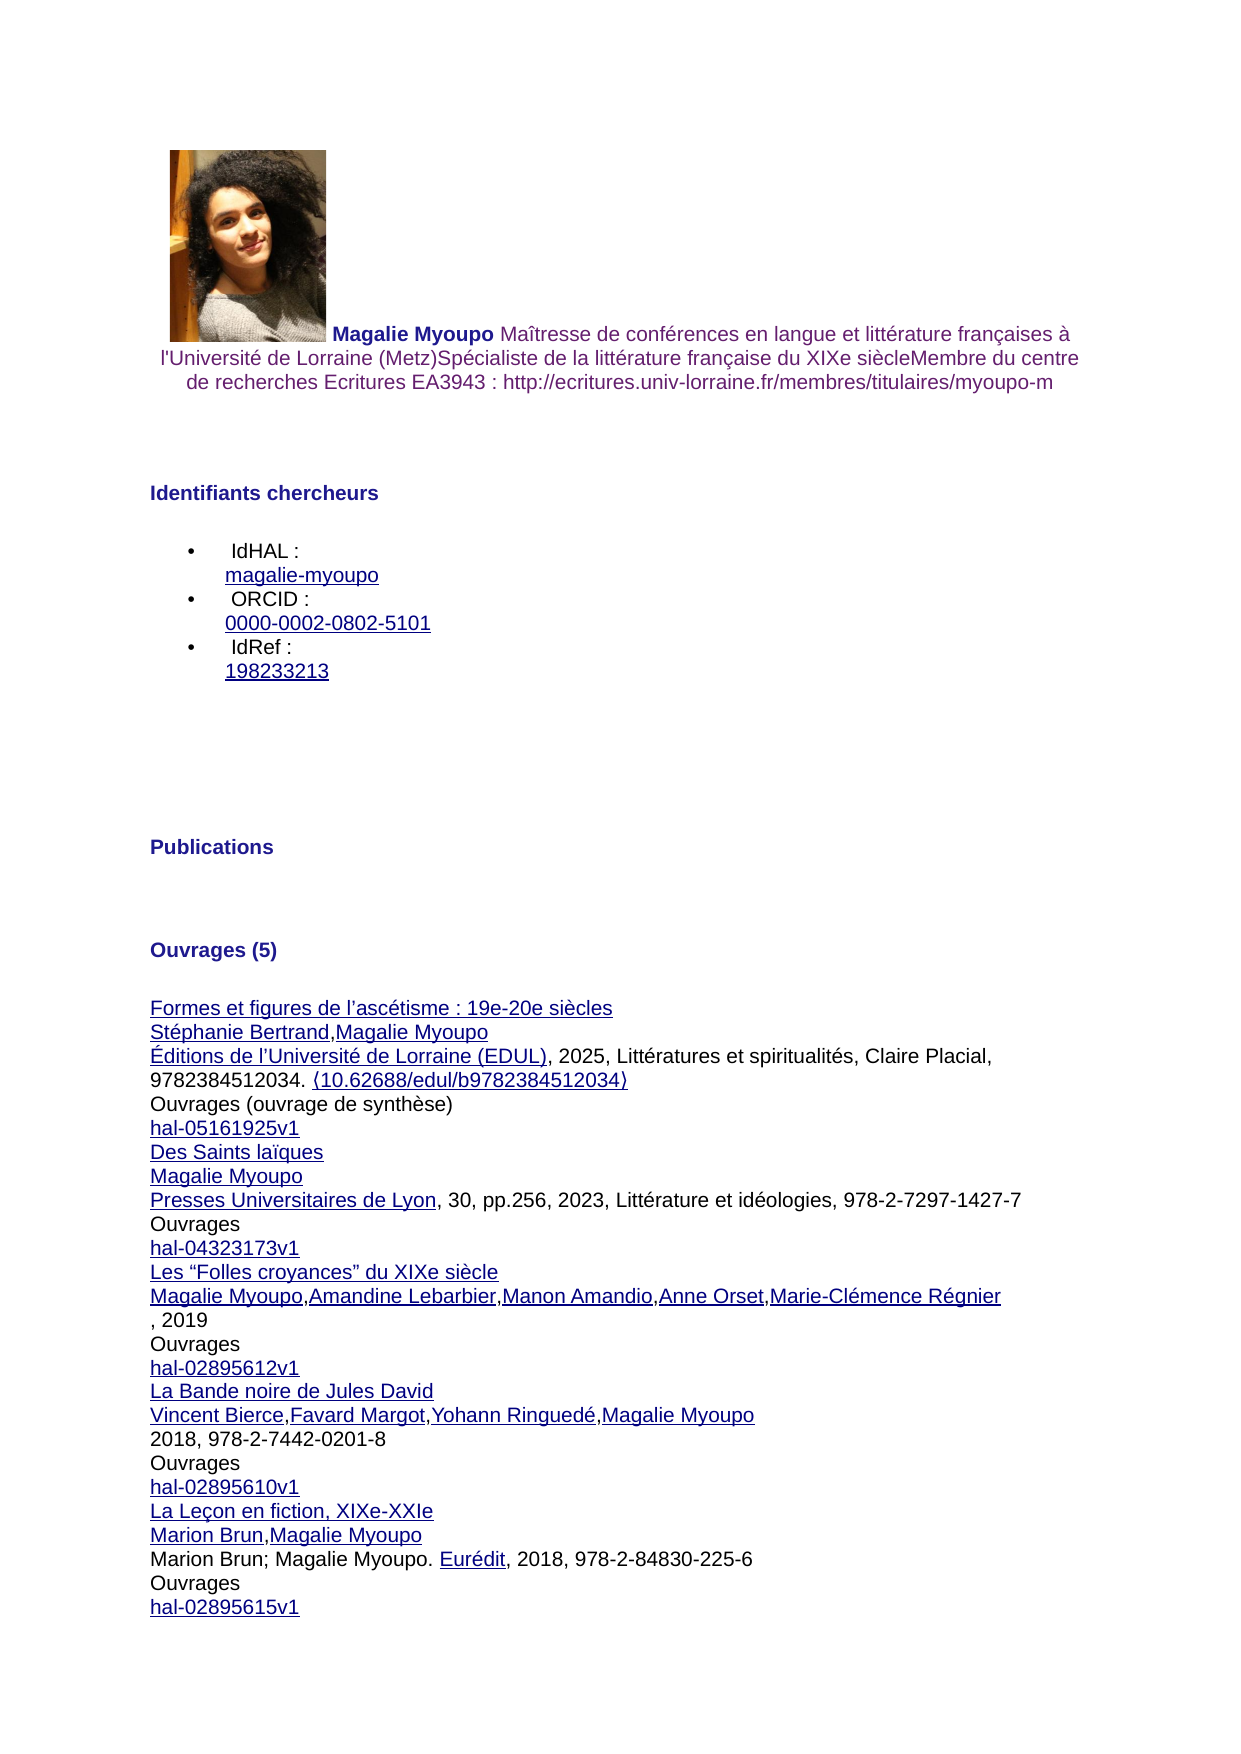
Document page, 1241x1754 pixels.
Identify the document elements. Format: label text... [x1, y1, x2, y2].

table_cell Les “Folles croyances” du XIXe siècle Magalie Myoupo,Amandine Lebarbier,Manon Amandio,Anne Orset,Marie-Clémence Régnier , 2019 Ouvrages hal-02895612v1 [150, 1260, 1090, 1379]
table_cell La Bande noire de Jules David Vincent Bierce,Favard Margot,Yohann Ringuedé,Magalie Myoupo 2018, 978-2-7442-0201-8 Ouvrages hal-02895610v1 [150, 1379, 1090, 1499]
picture [169, 150, 327, 342]
table_header Formes et figures de l’ascétisme : 19e-20e siècles Stéphanie Bertrand,Magalie Myoupo Éditions de l’Université de Lorraine (EDUL), 2025, Littératures et spiritualités, Claire Placial, 9782384512034. ⟨10.62688/edul/b9782384512034⟩ Ouvrages (ouvrage de synthèse) hal-05161925v1 [150, 996, 1090, 1140]
list magalie-myoupo [187, 563, 1090, 587]
list 198233213 [187, 658, 1090, 682]
list IdHAL : [187, 539, 1090, 563]
subtitle Publications [150, 834, 1090, 858]
subtitle Ouvrages (5) [150, 938, 1090, 962]
list ORCID : [187, 587, 1090, 611]
list IdRef : [187, 634, 1090, 658]
list 0000-0002-0802-5101 [187, 611, 1090, 634]
subtitle Identifiants chercheurs [150, 480, 1090, 504]
table_cell Des Saints laïques Magalie Myoupo Presses Universitaires de Lyon, 30, pp.256, 2023, Littérature et idéologies, 978-2-7297-1427-7 Ouvrages hal-04323173v1 [150, 1140, 1090, 1259]
subtitle Magalie Myoupo Maîtresse de conférences en langue et littérature françaises à l'Université de Lorraine (Metz)Spécialiste de la littérature française du XIXe siècleMembre du centre de recherches Ecritures EA3943 : http://ecritures.univ-lorraine.fr/membres/titulaires/myoupo-m [150, 150, 1090, 394]
table_cell La Leçon en fiction, XIXe-XXIe Marion Brun,Magalie Myoupo Marion Brun; Magalie Myoupo. Eurédit, 2018, 978-2-84830-225-6 Ouvrages hal-02895615v1 [150, 1499, 1090, 1619]
